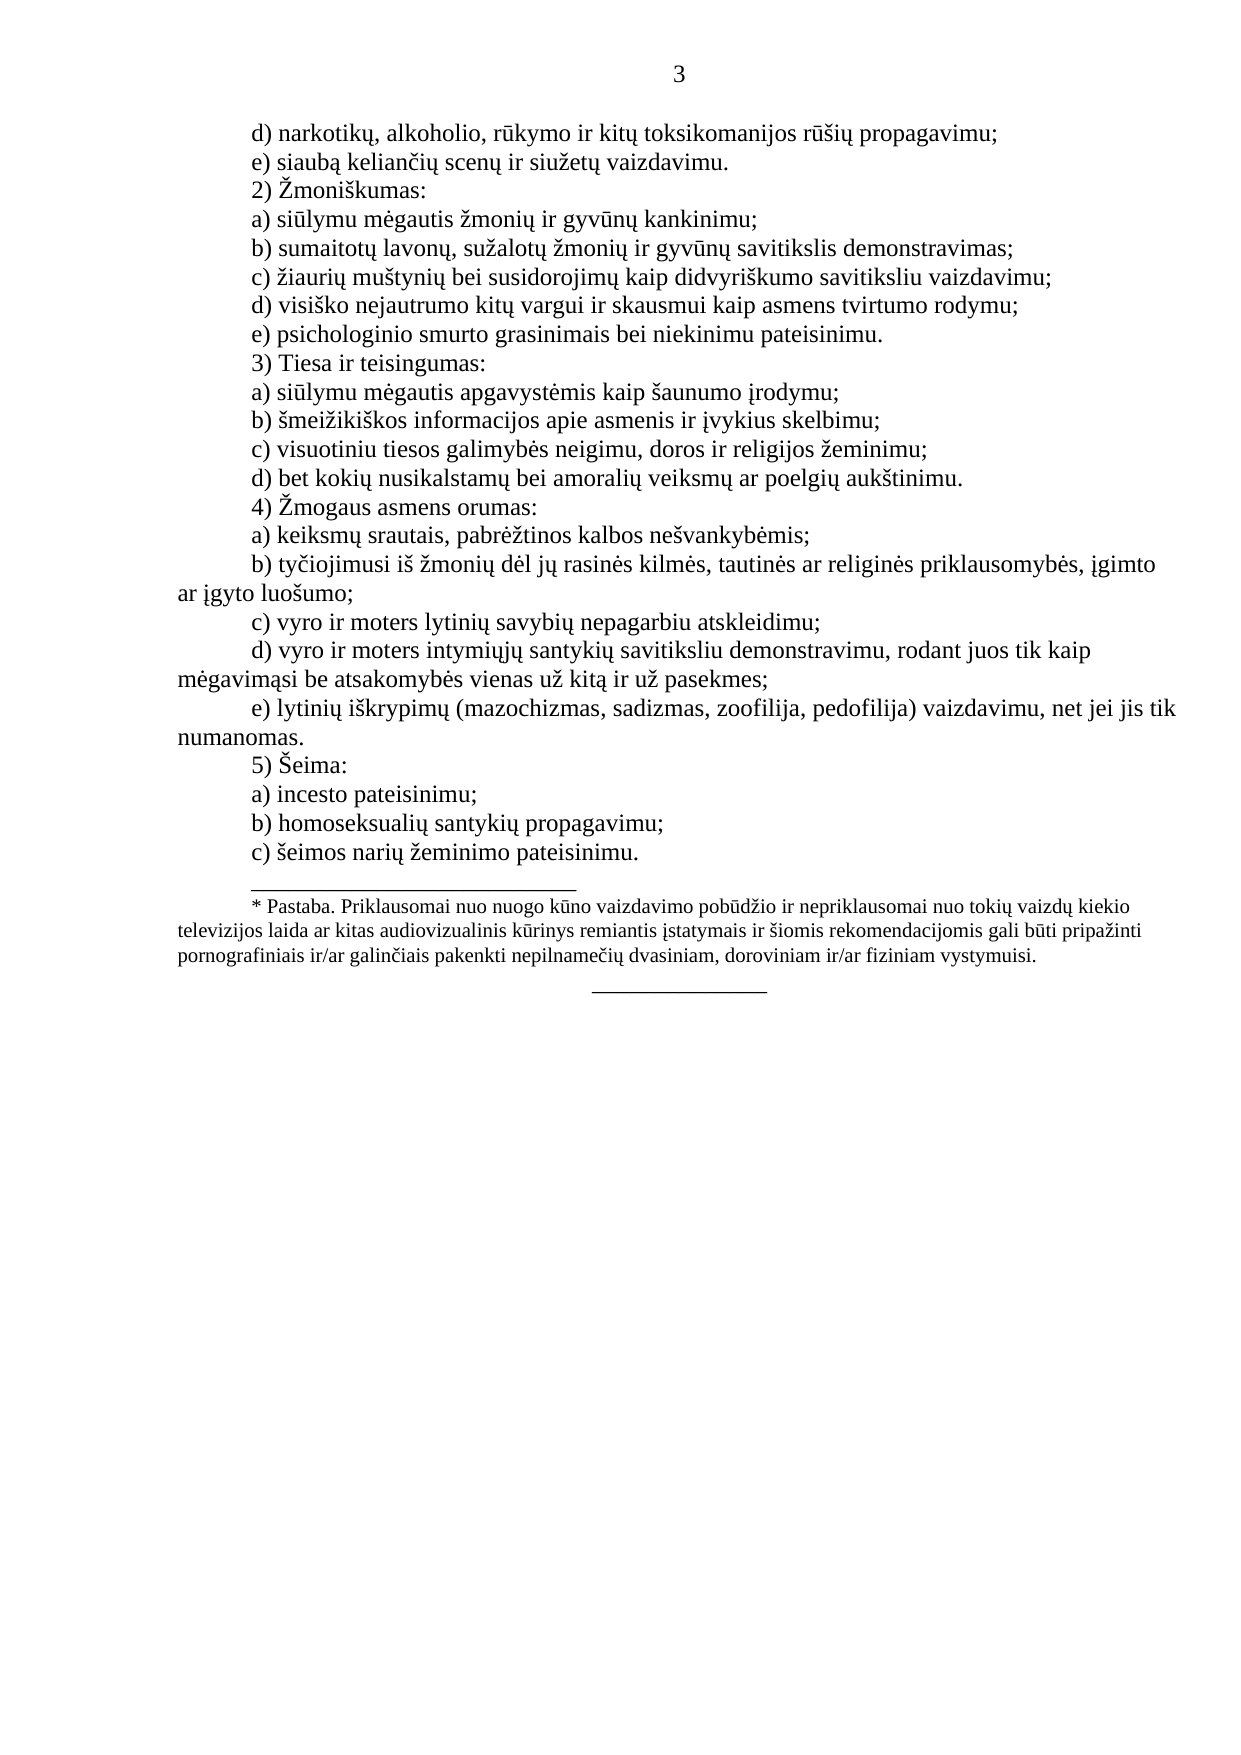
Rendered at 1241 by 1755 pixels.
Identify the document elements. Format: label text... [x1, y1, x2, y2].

text c) visuotiniu tiesos galimybės neigimu, doros ir religijos žeminimu; [177, 434, 1181, 463]
text b) sumaitotų lavonų, sužalotų žmonių ir gyvūnų savitikslis demonstravimas; [177, 233, 1181, 262]
text a) keiksmų srautais, pabrėžtinos kalbos nešvankybėmis; [177, 521, 1181, 549]
text __________________________ [177, 866, 1181, 894]
text * Pastaba. Priklausomai nuo nuogo kūno vaizdavimo pobūdžio ir nepriklausomai nuo tokių vaizdų kiekio televizijos laida ar kitas audiovizualinis kūrinys remiantis įstatymais ir šiomis rekomendacijomis gali būti pripažinti pornografiniais ir/ar galinčiais pakenkti nepilnamečių dvasiniam, doroviniam ir/ar fiziniam vystymuisi. [177, 894, 1181, 967]
text 5) Šeima: [177, 751, 1181, 779]
text b) tyčiojimusi iš žmonių dėl jų rasinės kilmės, tautinės ar religinės priklausomybės, įgimto ar įgyto luošumo; [177, 549, 1181, 607]
text a) incesto pateisinimu; [177, 779, 1181, 808]
text e) siaubą keliančių scenų ir siužetų vaizdavimu. [177, 147, 1181, 176]
text 4) Žmogaus asmens orumas: [177, 492, 1181, 521]
text e) psichologinio smurto grasinimais bei niekinimu pateisinimu. [177, 319, 1181, 348]
text 3) Tiesa ir teisingumas: [177, 348, 1181, 377]
text ______________ [177, 967, 1181, 995]
text c) vyro ir moters lytinių savybių nepagarbiu atskleidimu; [177, 607, 1181, 636]
text d) narkotikų, alkoholio, rūkymo ir kitų toksikomanijos rūšių propagavimu; [177, 118, 1181, 147]
text e) lytinių iškrypimų (mazochizmas, sadizmas, zoofilija, pedofilija) vaizdavimu, net jei jis tik numanomas. [177, 693, 1181, 751]
text a) siūlymu mėgautis apgavystėmis kaip šaunumo įrodymu; [177, 377, 1181, 406]
text c) žiaurių muštynių bei susidorojimų kaip didvyriškumo savitiksliu vaizdavimu; [177, 262, 1181, 291]
text d) visiško nejautrumo kitų vargui ir skausmui kaip asmens tvirtumo rodymu; [177, 291, 1181, 319]
text b) homoseksualių santykių propagavimu; [177, 808, 1181, 837]
text d) vyro ir moters intymiųjų santykių savitiksliu demonstravimu, rodant juos tik kaip mėgavimąsi be atsakomybės vienas už kitą ir už pasekmes; [177, 636, 1181, 693]
text b) šmeižikiškos informacijos apie asmenis ir įvykius skelbimu; [177, 406, 1181, 434]
text a) siūlymu mėgautis žmonių ir gyvūnų kankinimu; [177, 204, 1181, 233]
text d) bet kokių nusikalstamų bei amoralių veiksmų ar poelgių aukštinimu. [177, 463, 1181, 492]
text 2) Žmoniškumas: [177, 176, 1181, 204]
text c) šeimos narių žeminimo pateisinimu. [177, 837, 1181, 866]
